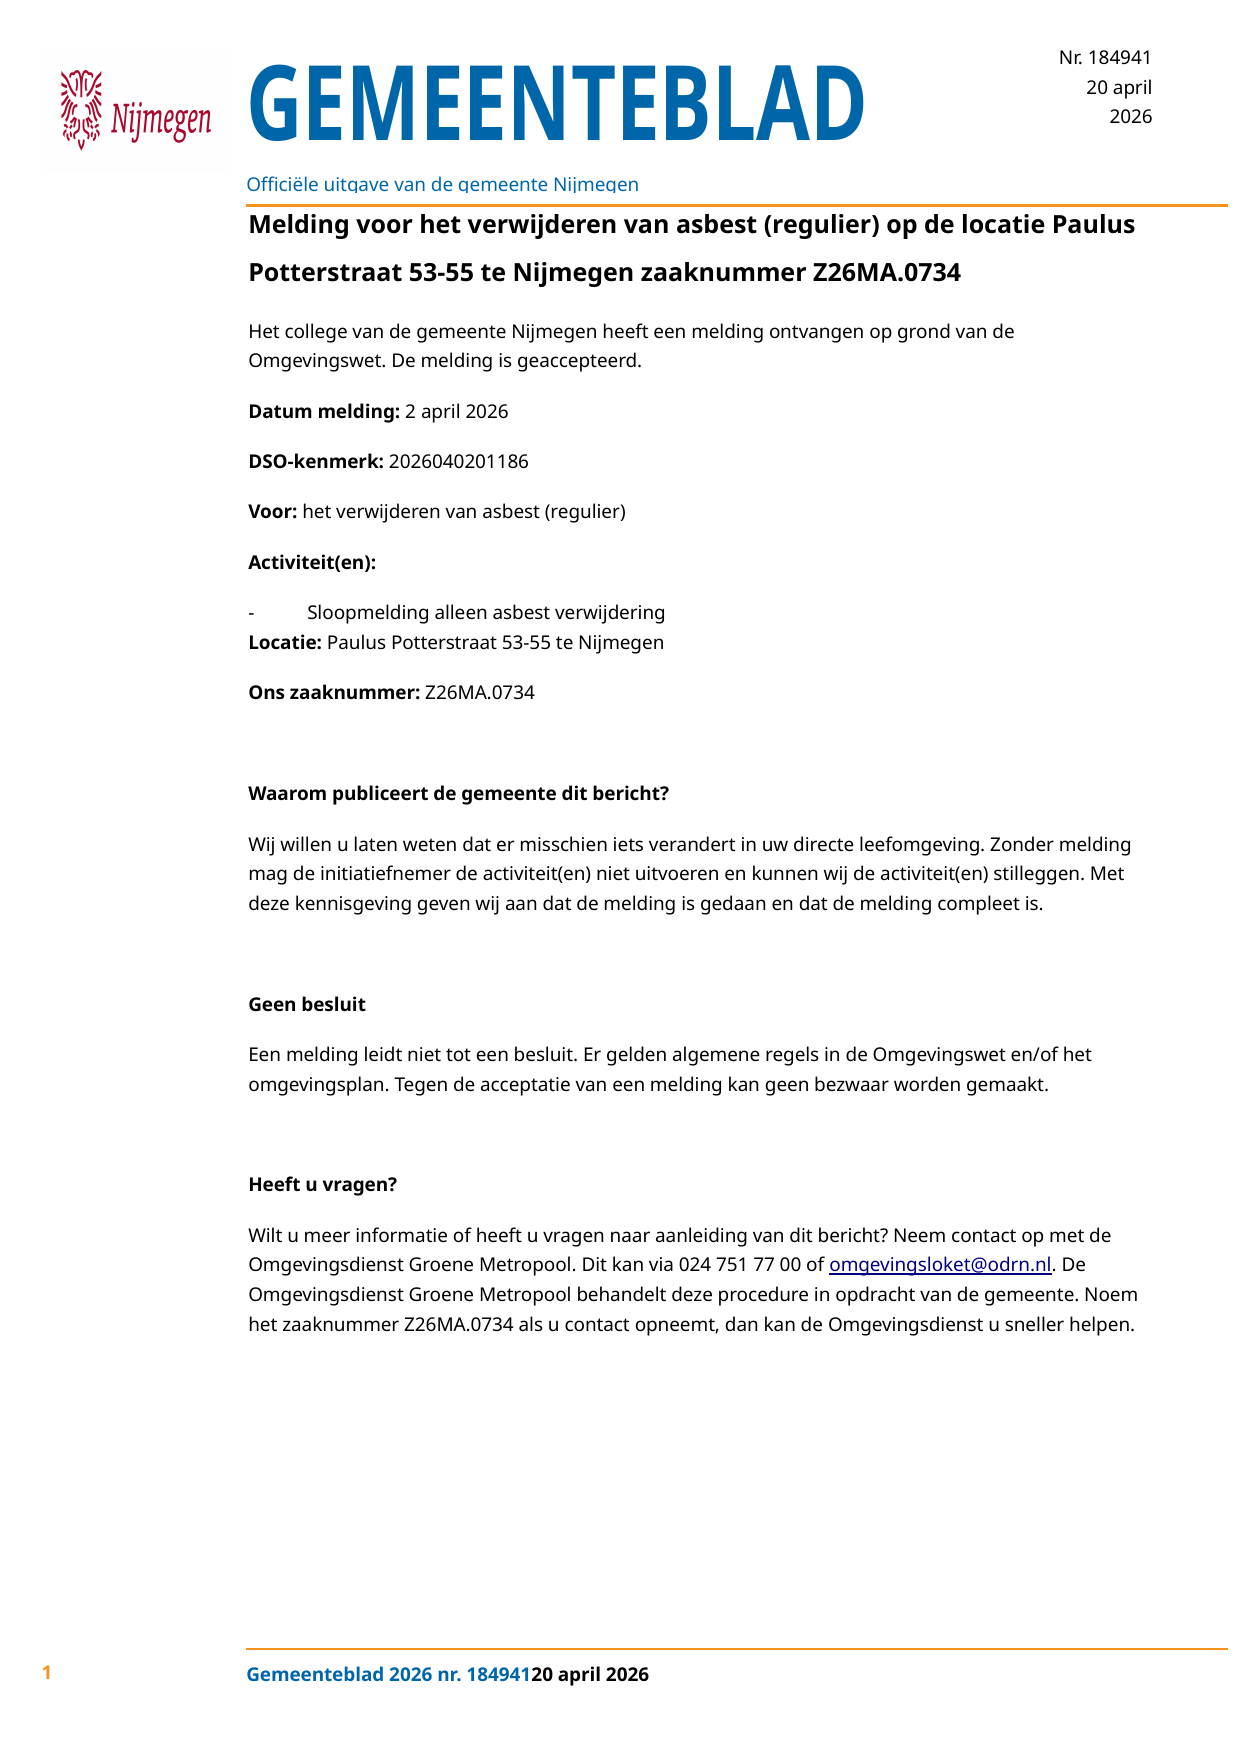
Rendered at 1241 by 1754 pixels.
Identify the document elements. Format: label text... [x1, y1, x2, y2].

text Wij willen u laten weten dat er misschien iets verandert in uw directe leefomgeving. Zonder melding mag de initiatiefnemer de activiteit(en) niet uitvoeren en kunnen wij de activiteit(en) stilleggen. Met deze kennisgeving geven wij aan dat de melding is gedaan en dat de melding compleet is. [248, 831, 1152, 916]
text Locatie: Paulus Potterstraat 53-55 te Nijmegen [248, 629, 1152, 655]
text Datum melding: 2 april 2026 [248, 398, 1152, 424]
text DSO-kenmerk: 2026040201186 [248, 448, 1152, 474]
text Melding voor het verwijderen van asbest (regulier) op de locatie Paulus Potterstraat 53-55 te Nijmegen zaaknummer Z26MA.0734 [248, 207, 1152, 288]
text Het college van de gemeente Nijmegen heeft een melding ontvangen op grond van de Omgevingswet. De melding is geaccepteerd. [248, 318, 1152, 373]
text Geen besluit [248, 991, 1152, 1017]
text Ons zaaknummer: Z26MA.0734 [248, 679, 1152, 705]
text Een melding leidt niet tot een besluit. Er gelden algemene regels in de Omgevingswet en/of het omgevingsplan. Tegen de acceptatie van een melding kan geen bezwaar worden gemaakt. [248, 1041, 1152, 1097]
text Wilt u meer informatie of heeft u vragen naar aanleiding van dit bericht? Neem contact op met de Omgevingsdienst Groene Metropool. Dit kan via 024 751 77 00 of omgevingsloket@odrn.nl. De Omgevingsdienst Groene Metropool behandelt deze procedure in opdracht van de gemeente. Noem het zaaknummer Z26MA.0734 als u contact opneemt, dan kan de Omgevingsdienst u sneller helpen. [248, 1222, 1152, 1337]
text Activiteit(en): [248, 549, 1152, 575]
picture [41, 47, 231, 172]
list Sloopmelding alleen asbest verwijdering [248, 599, 1152, 625]
text Voor: het verwijderen van asbest (regulier) [248, 499, 1152, 524]
text Waarom publiceert de gemeente dit bericht? [248, 780, 1152, 806]
text Heeft u vragen? [248, 1172, 1152, 1197]
